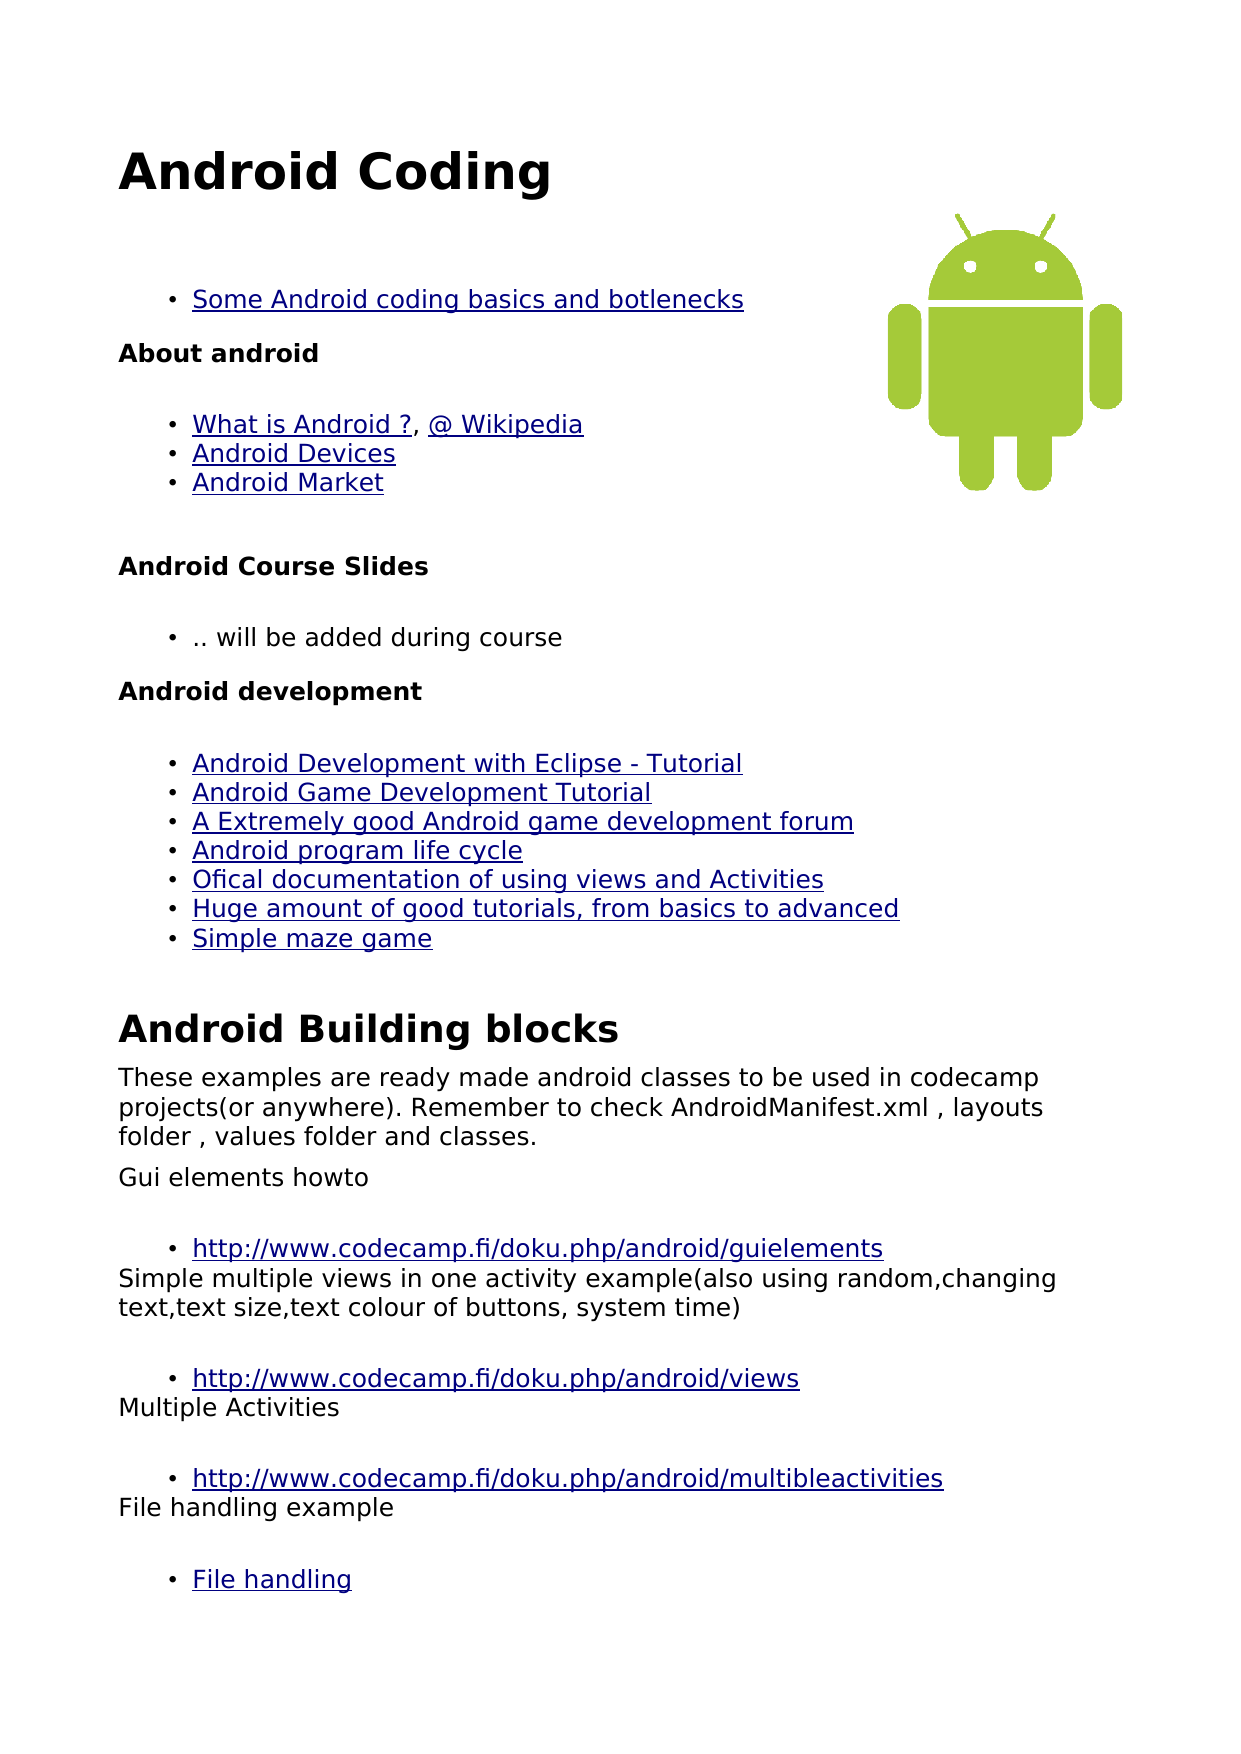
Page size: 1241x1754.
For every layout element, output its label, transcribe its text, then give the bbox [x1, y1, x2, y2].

list File handling [177, 1565, 1122, 1594]
text Gui elements howto [118, 1163, 1122, 1193]
list Android Devices [177, 439, 887, 469]
subtitle Android Coding [118, 143, 1122, 201]
list Android Development with Eclipse - Tutorial [177, 749, 1122, 778]
list Some Android coding basics and botlenecks [177, 285, 887, 314]
list Huge amount of good tutorials, from basics to advanced [177, 894, 1122, 924]
list .. will be added during course [177, 623, 1122, 653]
list http://www.codecamp.fi/doku.php/android/guielements [177, 1235, 1122, 1264]
list A Extremely good Android game development forum [177, 807, 1122, 836]
text Simple multiple views in one activity example(also using random,changing text,text size,text colour of buttons, system time) [118, 1264, 1122, 1322]
subtitle Android Building blocks [118, 1007, 1122, 1051]
list Ofical documentation of using views and Activities [177, 865, 1122, 894]
text File handling example [118, 1494, 1122, 1523]
text These examples are ready made android classes to be used in codecamp projects(or anywhere). Remember to check AndroidManifest.xml , layouts folder , values folder and classes. [118, 1063, 1122, 1151]
list http://www.codecamp.fi/doku.php/android/multibleactivities [177, 1464, 1122, 1494]
picture [887, 213, 1123, 491]
list Android Game Development Tutorial [177, 778, 1122, 807]
list Android Market [177, 469, 1122, 498]
list Android program life cycle [177, 836, 1122, 865]
list Simple maze game [177, 924, 1122, 953]
list http://www.codecamp.fi/doku.php/android/views [177, 1364, 1122, 1393]
text Multiple Activities [118, 1393, 1122, 1422]
subtitle About android [118, 339, 887, 368]
subtitle Android Course Slides [118, 552, 1122, 581]
subtitle Android development [118, 678, 1122, 707]
list What is Android ?, @ Wikipedia [177, 410, 887, 439]
